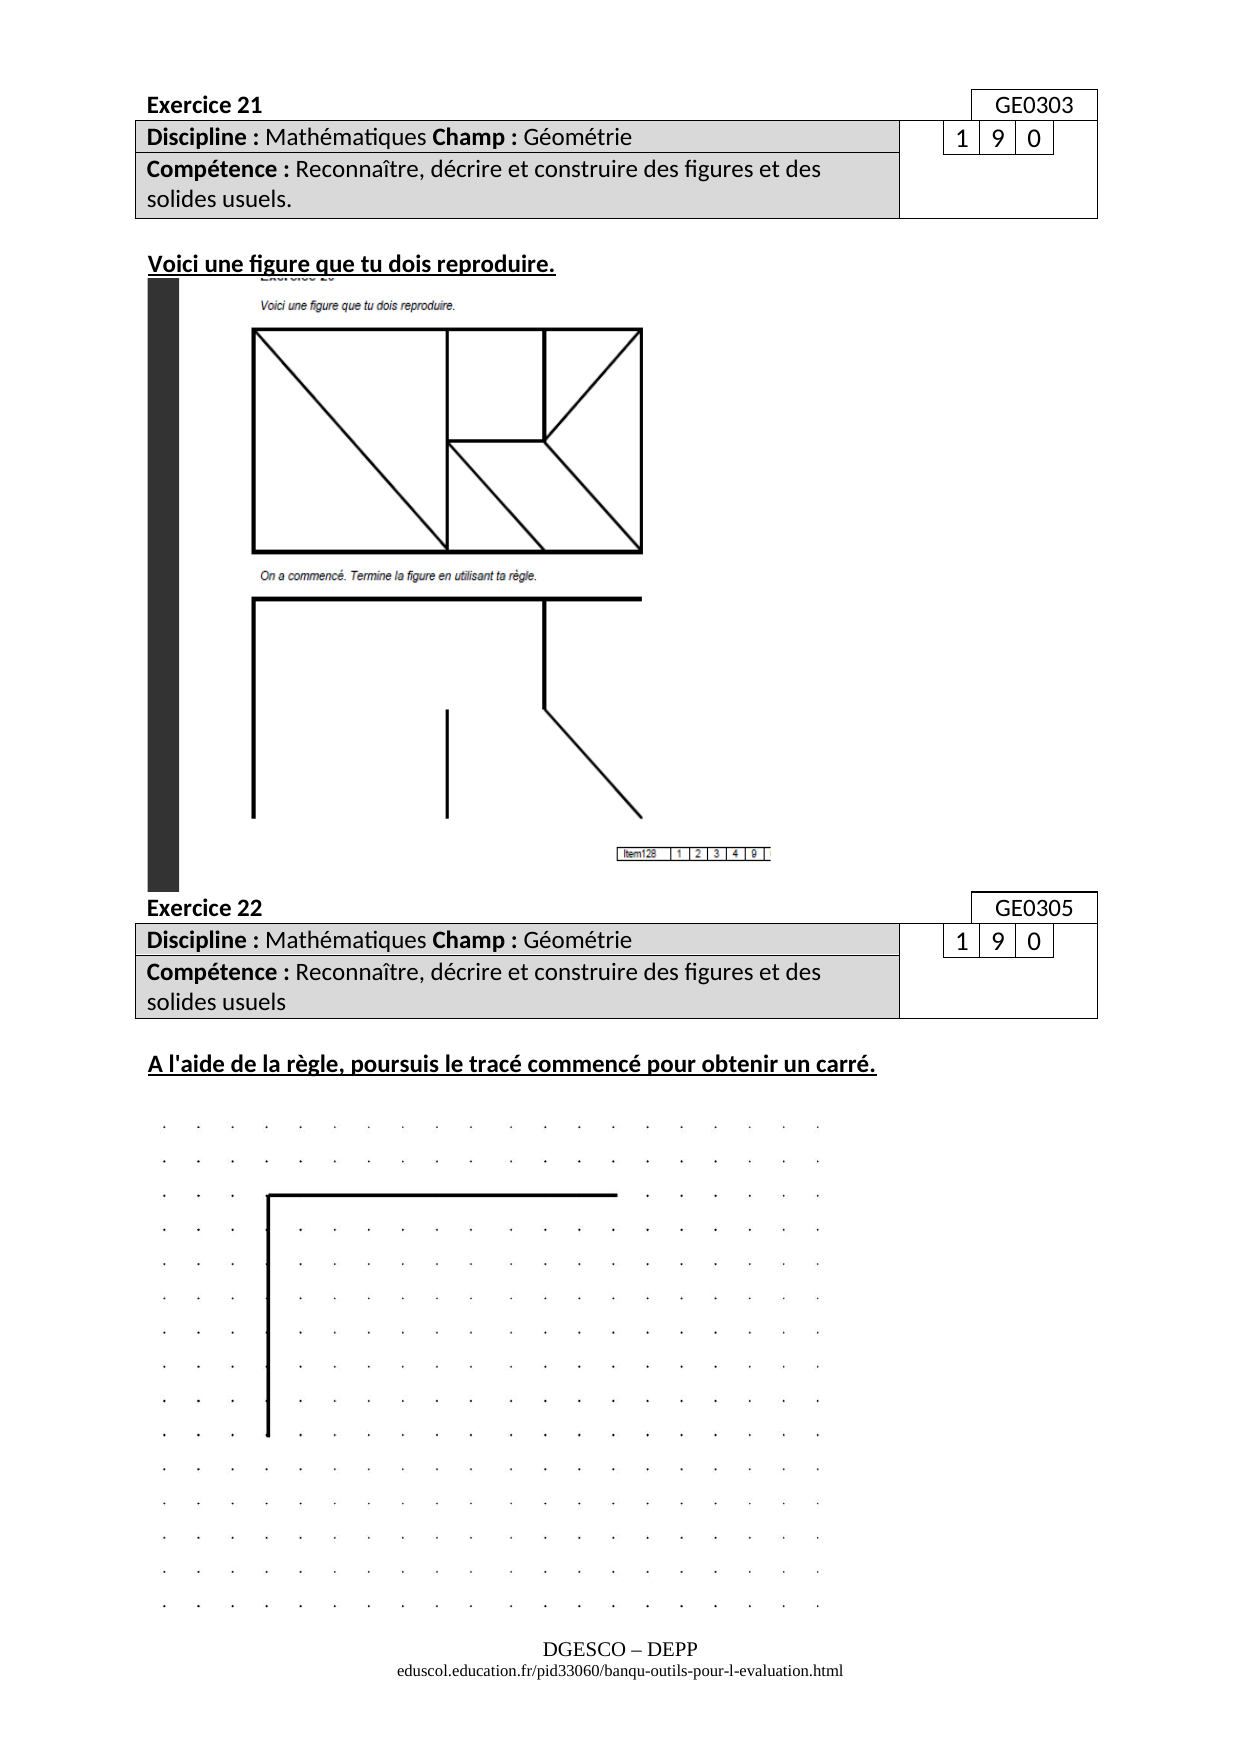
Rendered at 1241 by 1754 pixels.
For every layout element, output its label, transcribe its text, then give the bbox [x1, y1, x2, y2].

text Voici une figure que tu dois reproduire. [148, 248, 1093, 279]
table_cell Discipline : Mathématiques Champ : Géométrie [136, 924, 899, 954]
picture [147, 1109, 852, 1617]
table_header Exercice 21 [135, 89, 971, 120]
text A l'aide de la règle, poursuis le tracé commencé pour obtenir un carré. [148, 1048, 1093, 1079]
table_header 1 [944, 121, 979, 154]
table_cell [900, 121, 1097, 218]
table_header Exercice 22 [135, 891, 971, 923]
picture [229, 278, 622, 892]
table_cell Compétence : Reconnaître, décrire et construire des figures et des solides usuels [136, 956, 899, 1018]
table_header 1 [944, 924, 979, 957]
table_cell Compétence : Reconnaître, décrire et construire des figures et des solides usuels. [136, 153, 899, 218]
table_header 9 [980, 121, 1015, 154]
table_header 0 [1016, 121, 1053, 154]
table_header 0 [1016, 924, 1053, 957]
table_header GE0305 [972, 893, 1097, 923]
table_header 9 [980, 924, 1015, 957]
table_header GE0303 [972, 90, 1097, 120]
table_cell Discipline : Mathématiques Champ : Géométrie [136, 121, 899, 152]
table_cell [900, 924, 1097, 1018]
